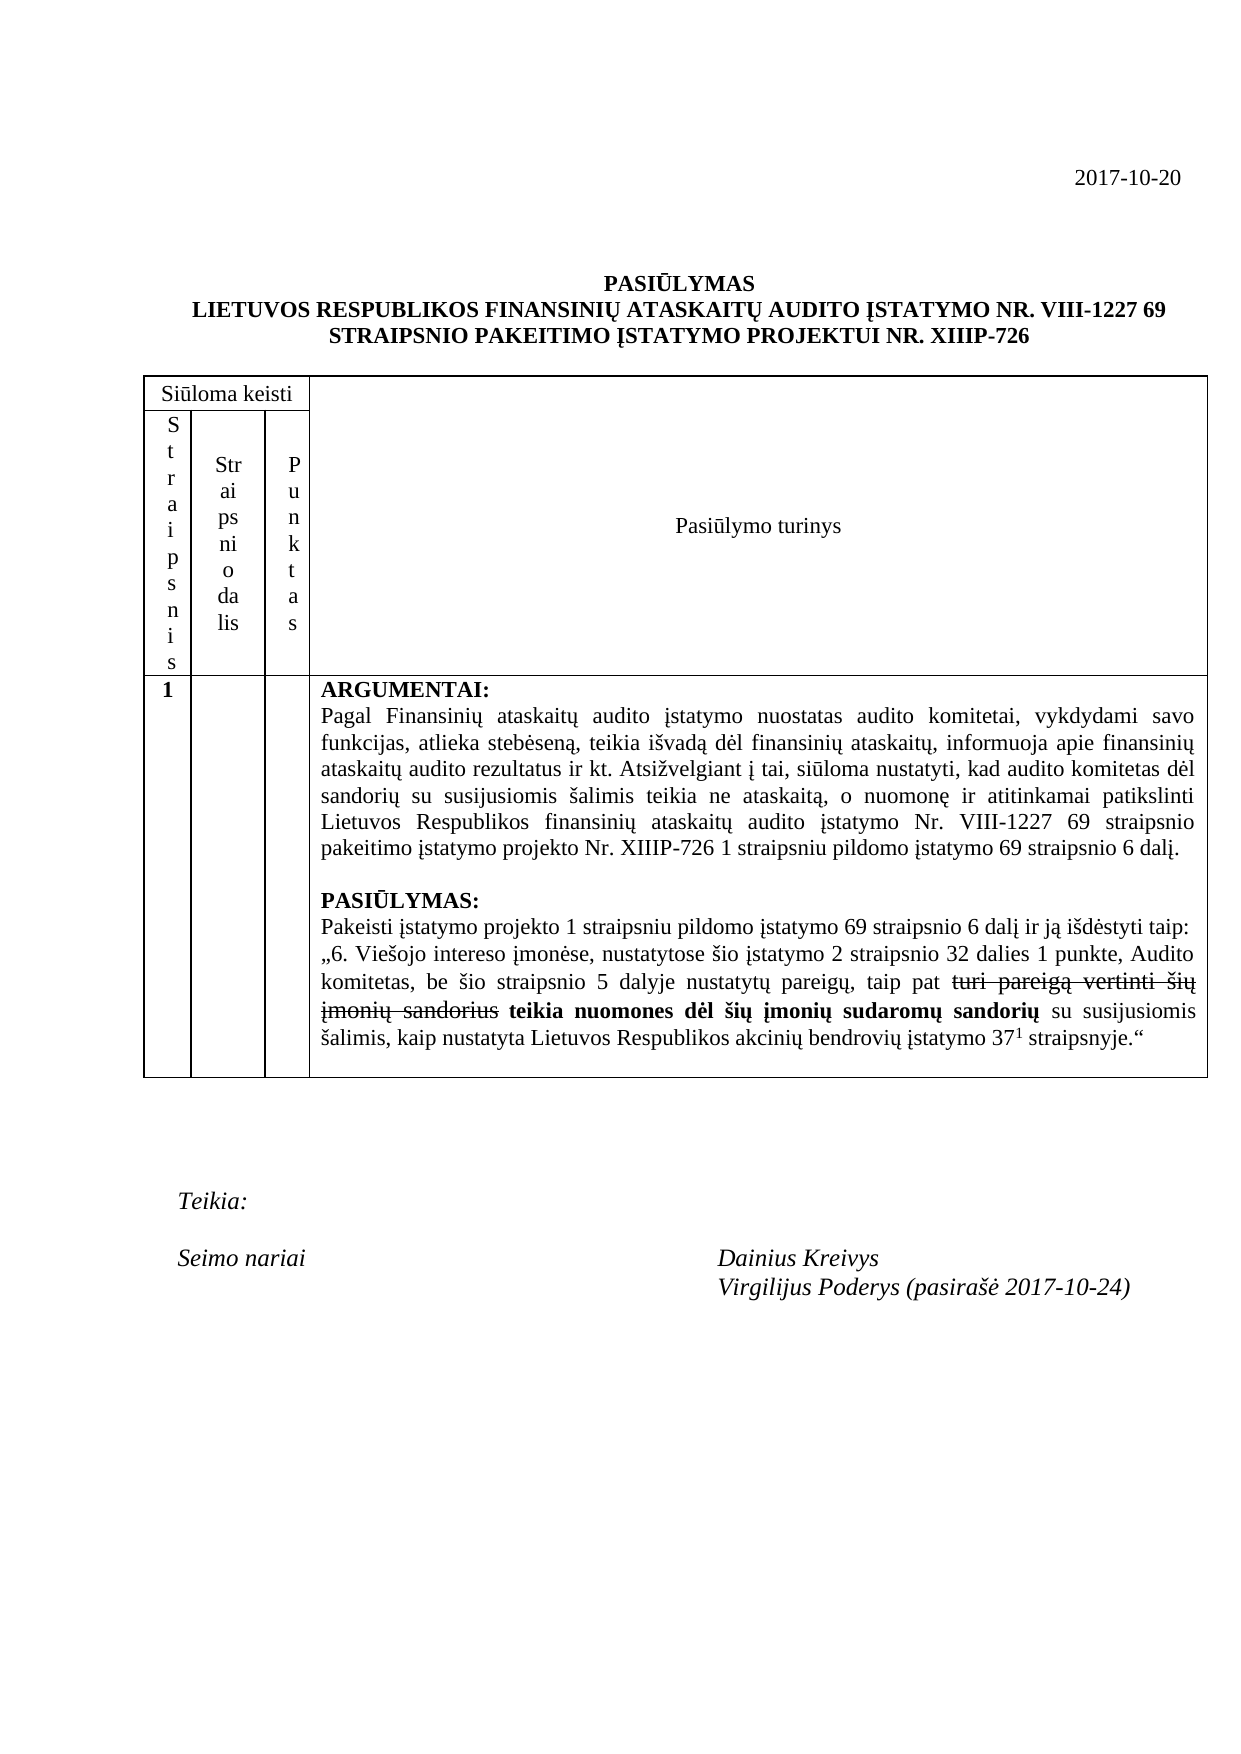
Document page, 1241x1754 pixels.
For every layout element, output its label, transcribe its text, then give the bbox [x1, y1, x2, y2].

table_cell 1 [145, 676, 190, 1076]
text Seimo nariai Dainius Kreivys [177, 1243, 1181, 1272]
table_cell [192, 676, 264, 1076]
text 2017-10-20 [177, 164, 1181, 191]
text PASIŪLYMAS [177, 270, 1181, 296]
table_cell ARGUMENTAI: Pagal Finansinių ataskaitų audito įstatymo nuostatas audito komitetai, vykdydami savo funkcijas, atlieka stebėseną, teikia išvadą dėl finansinių ataskaitų, informuoja apie finansinių ataskaitų audito rezultatus ir kt. Atsižvelgiant į tai, siūloma nustatyti, kad audito komitetas dėl sandorių su susijusiomis šalimis teikia ne ataskaitą, o nuomonę ir atitinkamai patikslinti Lietuvos Respublikos finansinių ataskaitų audito įstatymo Nr. VIII-1227 69 straipsnio pakeitimo įstatymo projekto Nr. XIIIP-726 1 straipsniu pildomo įstatymo 69 straipsnio 6 dalį. PASIŪLYMAS: Pakeisti įstatymo projekto 1 straipsniu pildomo įstatymo 69 straipsnio 6 dalį ir ją išdėstyti taip: „6. Viešojo intereso įmonėse, nustatytose šio įstatymo 2 straipsnio 32 dalies 1 punkte, Audito komitetas, be šio straipsnio 5 dalyje nustatytų pareigų, taip pat turi pareigą vertinti šių įmonių sandorius teikia nuomones dėl šių įmonių sudaromų sandorių su susijusiomis šalimis, kaip nustatyta Lietuvos Respublikos akcinių bendrovių įstatymo 371 straipsnyje.“ [310, 676, 1207, 1076]
text LIETUVOS RESPUBLIKOS FINANSINIŲ ATASKAITŲ AUDITO ĮSTATYMO NR. VIII-1227 69 STRAIPSNIO PAKEITIMO ĮSTATYMO PROJEKTUI NR. XIIIP-726 [177, 296, 1181, 349]
text Virgilijus Poderys (pasirašė 2017-10-24) [582, 1272, 1181, 1301]
table_cell Punktas [266, 411, 309, 675]
table_header Pasiūlymo turinys [310, 377, 1207, 675]
table_cell Straipsnio dalis [192, 411, 264, 675]
text Teikia: [177, 1186, 1181, 1214]
table_cell Straipsnis [145, 411, 190, 675]
table_cell [266, 676, 309, 1076]
table_header Siūloma keisti [145, 377, 309, 409]
